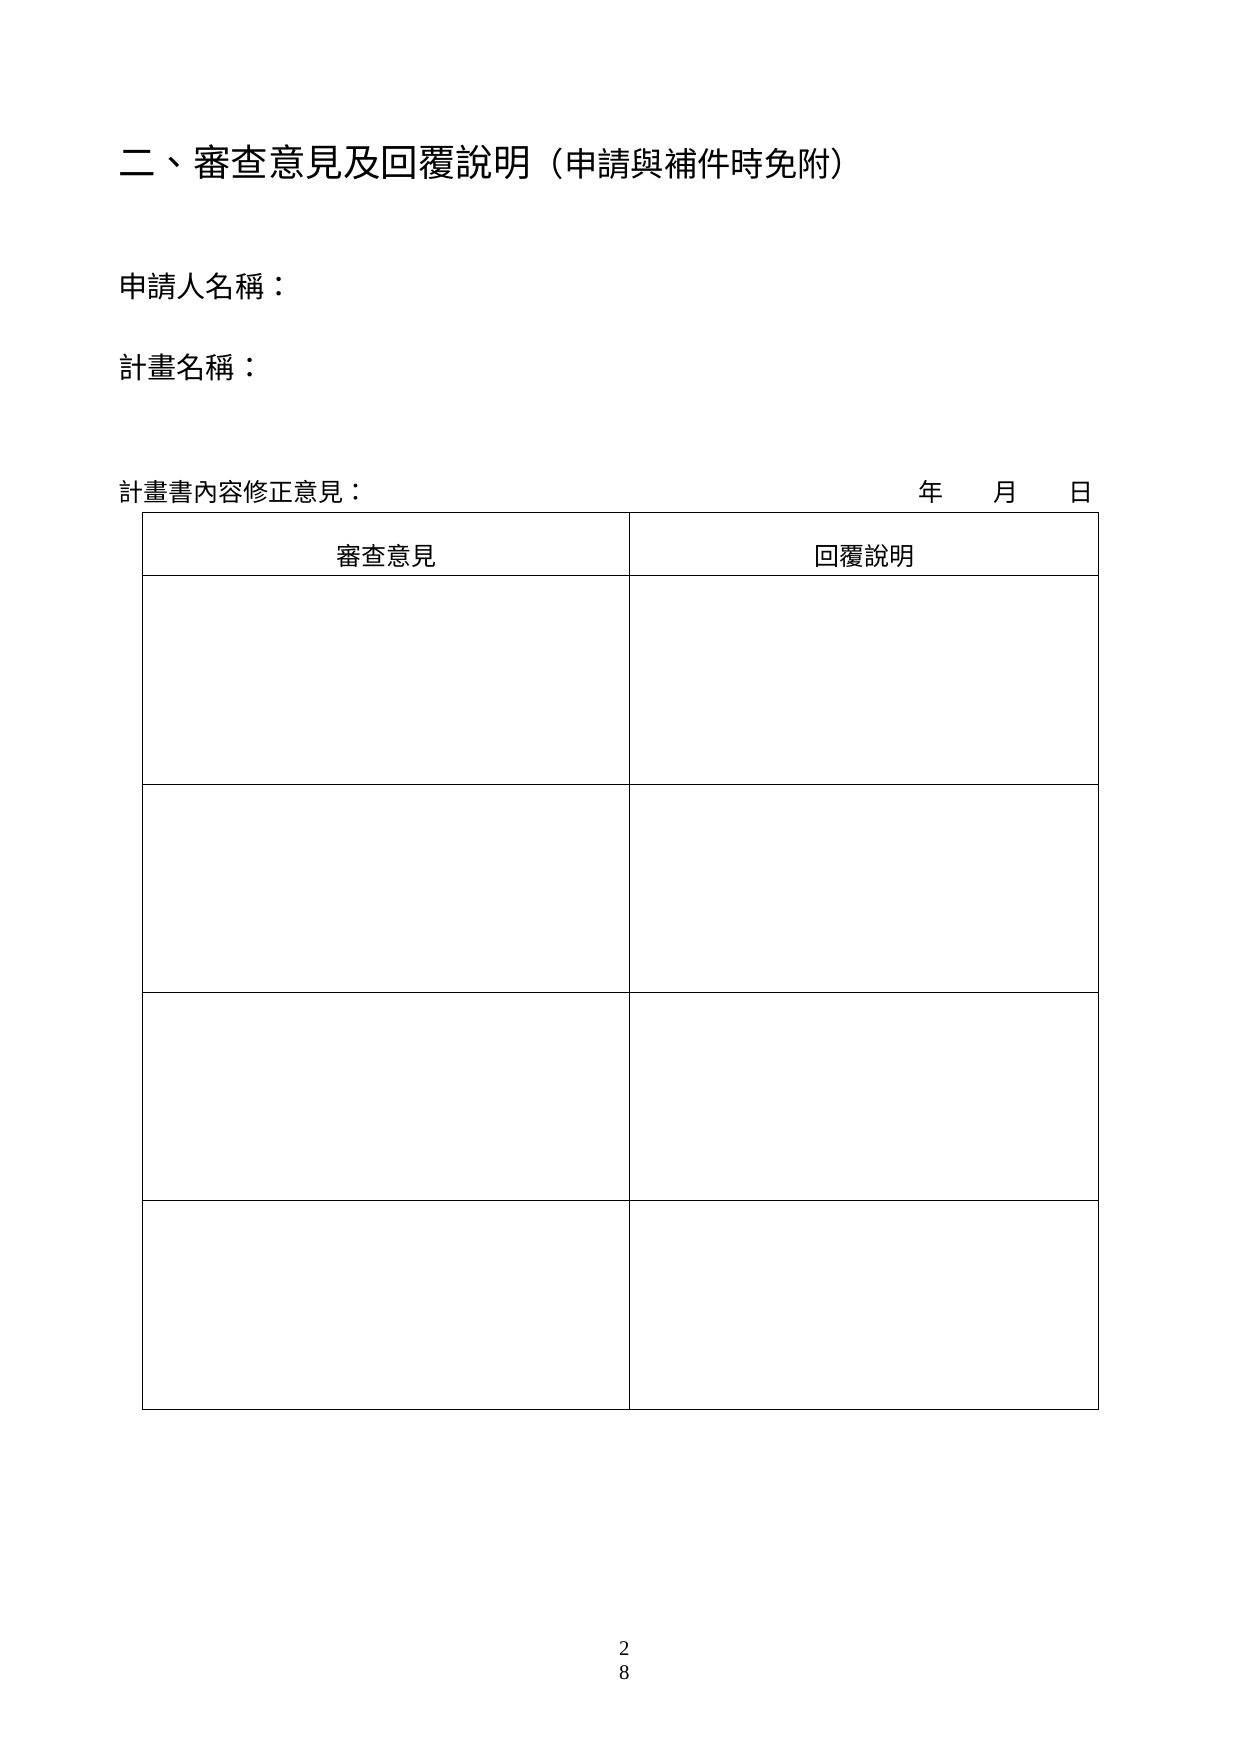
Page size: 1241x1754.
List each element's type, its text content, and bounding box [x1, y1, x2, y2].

table_cell [630, 785, 1098, 992]
table_cell [630, 993, 1098, 1200]
text 二、審查意見及回覆說明（申請與補件時免附） [118, 118, 1122, 181]
table_cell [630, 576, 1098, 784]
table_header 審查意見 [143, 513, 629, 575]
table_cell [143, 785, 629, 992]
table_header 回覆說明 [630, 513, 1098, 575]
table_cell [143, 993, 629, 1200]
text 計畫名稱： [118, 324, 1122, 387]
text 計畫書內容修正意見： 年 月 日 [118, 449, 1122, 512]
table_cell [143, 1201, 629, 1409]
text 申請人名稱： [118, 243, 1122, 306]
table_cell [630, 1201, 1098, 1409]
table_cell [143, 576, 629, 784]
